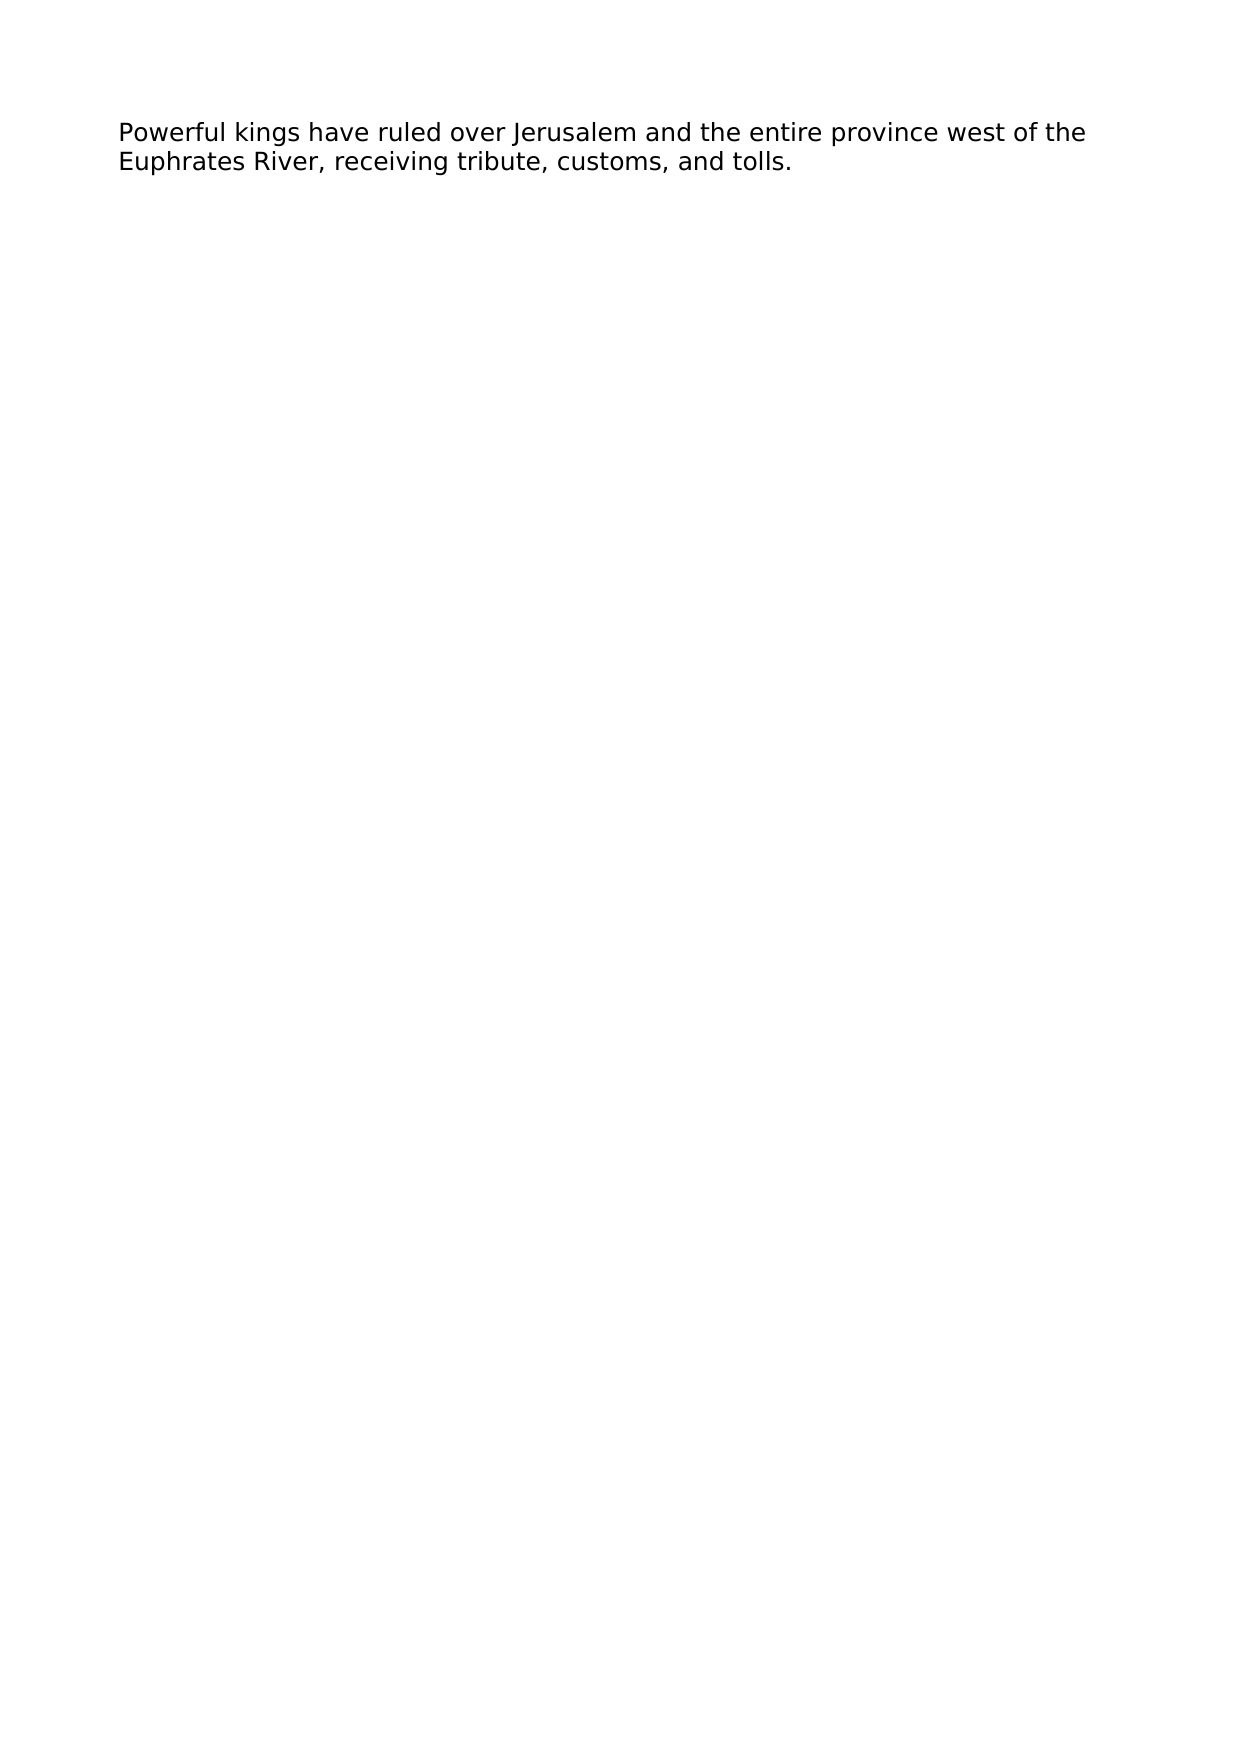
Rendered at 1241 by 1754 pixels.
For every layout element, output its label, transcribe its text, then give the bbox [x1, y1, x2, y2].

text Powerful kings have ruled over Jerusalem and the entire province west of the Euphrates River, receiving tribute, customs, and tolls. [118, 118, 1122, 176]
